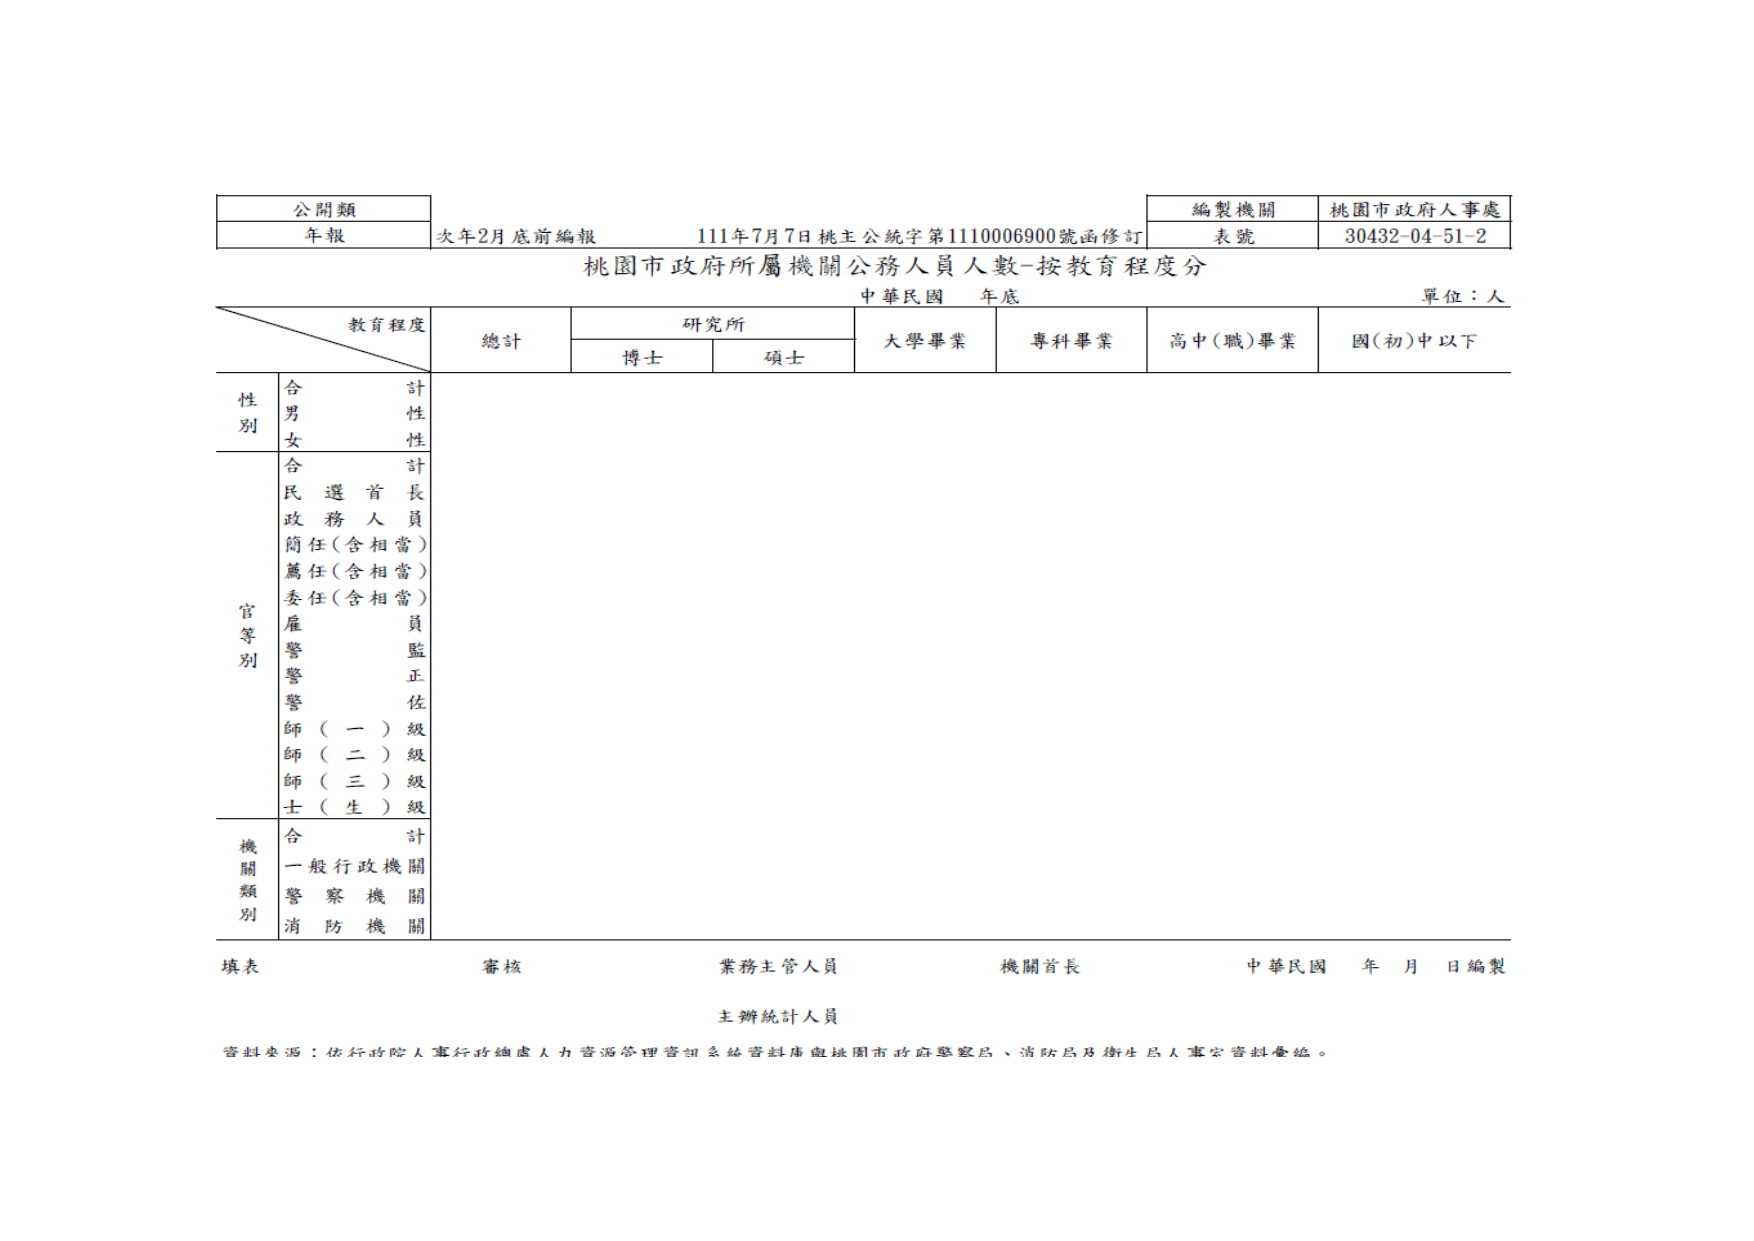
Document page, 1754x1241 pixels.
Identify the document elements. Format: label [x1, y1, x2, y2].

picture [206, 183, 1542, 1057]
